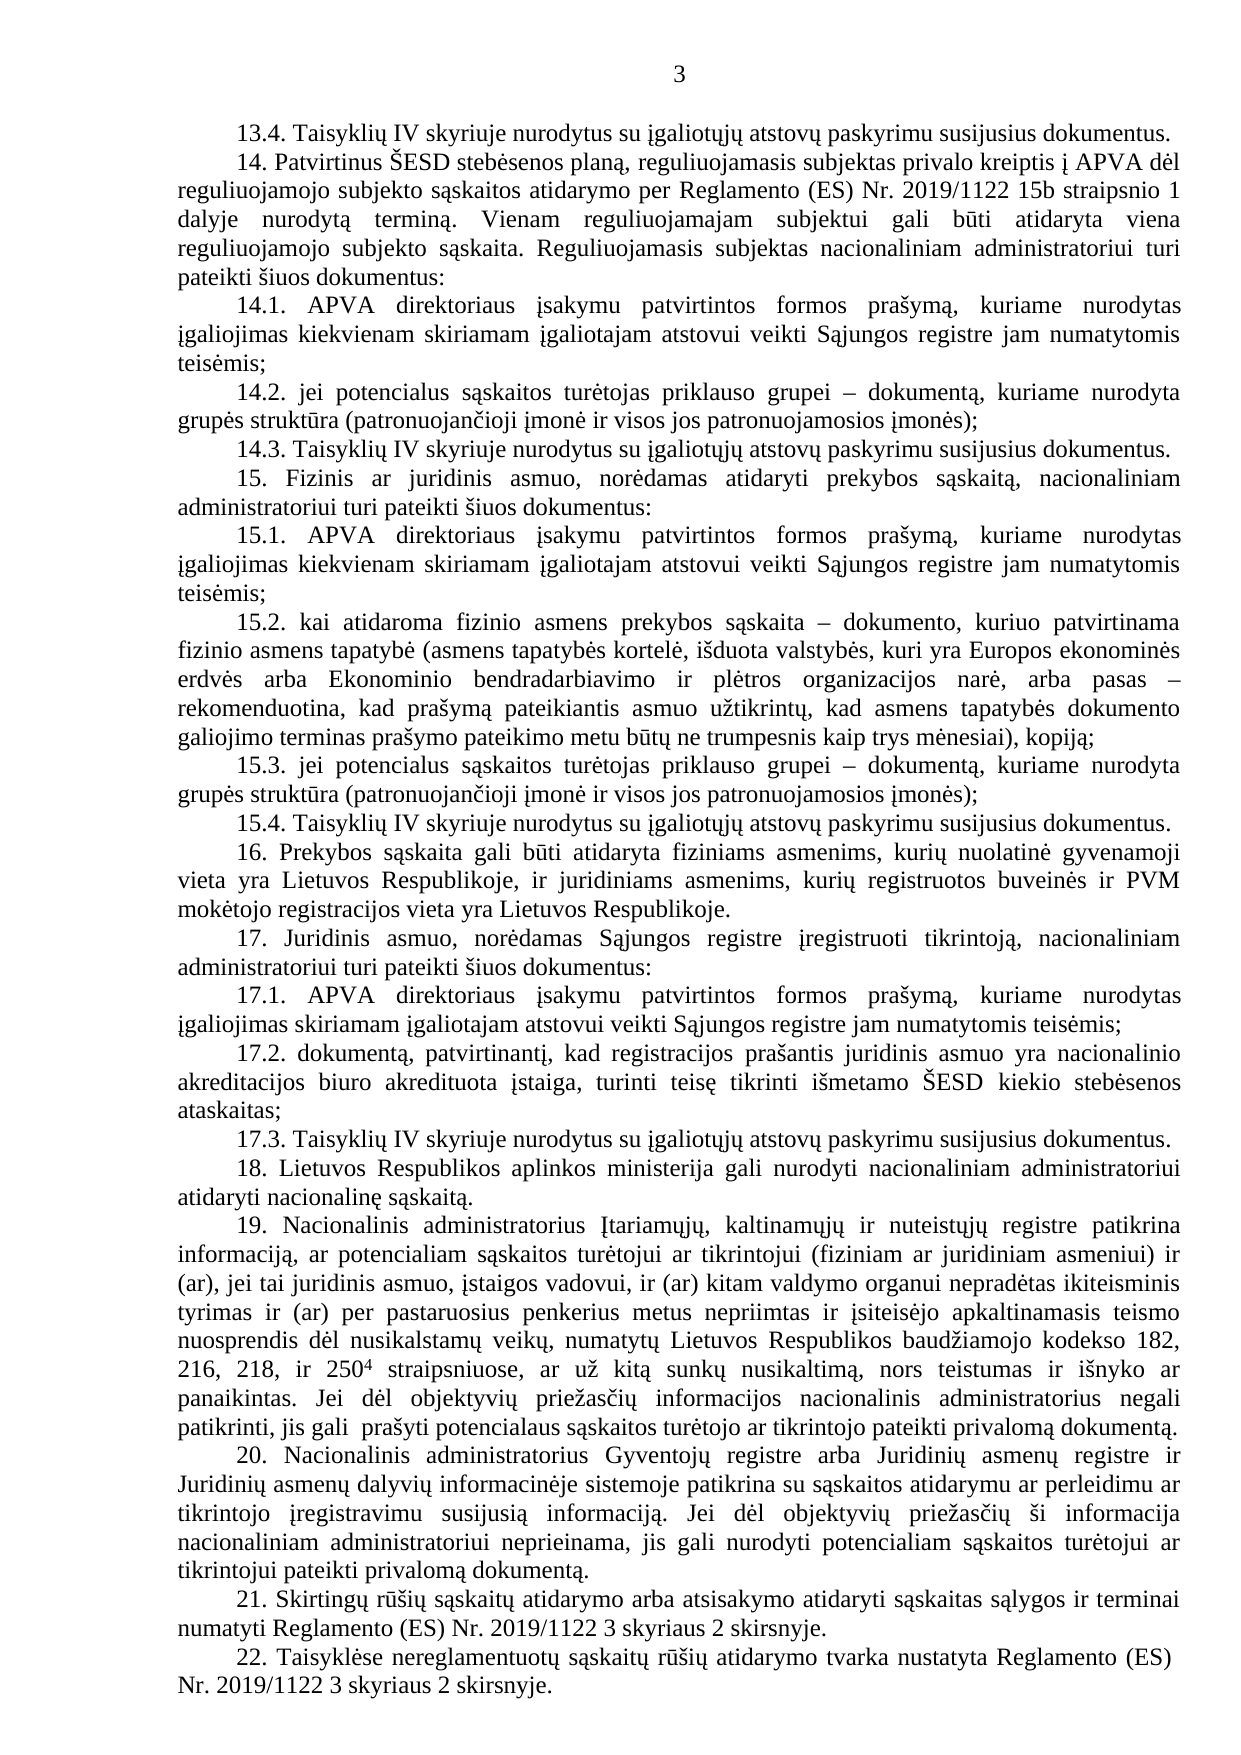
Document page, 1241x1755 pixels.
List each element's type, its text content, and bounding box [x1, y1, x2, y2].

text 18. Lietuvos Respublikos aplinkos ministerija gali nurodyti nacionaliniam administratoriui atidaryti nacionalinę sąskaitą. [177, 1153, 1181, 1211]
text 16. Prekybos sąskaita gali būti atidaryta fiziniams asmenims, kurių nuolatinė gyvenamoji vieta yra Lietuvos Respublikoje, ir juridiniams asmenims, kurių registruotos buveinės ir PVM mokėtojo registracijos vieta yra Lietuvos Respublikoje. [177, 837, 1181, 923]
text 17. Juridinis asmuo, norėdamas Sąjungos registre įregistruoti tikrintoją, nacionaliniam administratoriui turi pateikti šiuos dokumentus: [177, 923, 1181, 981]
text 14.1. APVA direktoriaus įsakymu patvirtintos formos prašymą, kuriame nurodytas įgaliojimas kiekvienam skiriamam įgaliotajam atstovui veikti Sąjungos registre jam numatytomis teisėmis; [177, 291, 1181, 377]
text 13.4. Taisyklių IV skyriuje nurodytus su įgaliotųjų atstovų paskyrimu susijusius dokumentus. [177, 118, 1181, 147]
text 17.3. Taisyklių IV skyriuje nurodytus su įgaliotųjų atstovų paskyrimu susijusius dokumentus. [177, 1124, 1181, 1153]
text 20. Nacionalinis administratorius Gyventojų registre arba Juridinių asmenų registre ir Juridinių asmenų dalyvių informacinėje sistemoje patikrina su sąskaitos atidarymu ar perleidimu ar tikrintojo įregistravimu susijusią informaciją. Jei dėl objektyvių priežasčių ši informacija nacionaliniam administratoriui neprieinama, jis gali nurodyti potencialiam sąskaitos turėtojui ar tikrintojui pateikti privalomą dokumentą. [177, 1441, 1181, 1584]
text 14. Patvirtinus ŠESD stebėsenos planą, reguliuojamasis subjektas privalo kreiptis į APVA dėl reguliuojamojo subjekto sąskaitos atidarymo per Reglamento (ES) Nr. 2019/1122 15b straipsnio 1 dalyje nurodytą terminą. Vienam reguliuojamajam subjektui gali būti atidaryta viena reguliuojamojo subjekto sąskaita. Reguliuojamasis subjektas nacionaliniam administratoriui turi pateikti šiuos dokumentus: [177, 147, 1181, 291]
text 21. Skirtingų rūšių sąskaitų atidarymo arba atsisakymo atidaryti sąskaitas sąlygos ir terminai numatyti Reglamento (ES) Nr. 2019/1122 3 skyriaus 2 skirsnyje. [177, 1584, 1181, 1642]
text 15.1. APVA direktoriaus įsakymu patvirtintos formos prašymą, kuriame nurodytas įgaliojimas kiekvienam skiriamam įgaliotajam atstovui veikti Sąjungos registre jam numatytomis teisėmis; [177, 521, 1181, 607]
text 15.2. kai atidaroma fizinio asmens prekybos sąskaita – dokumento, kuriuo patvirtinama fizinio asmens tapatybė (asmens tapatybės kortelė, išduota valstybės, kuri yra Europos ekonominės erdvės arba Ekonominio bendradarbiavimo ir plėtros organizacijos narė, arba pasas – rekomenduotina, kad prašymą pateikiantis asmuo užtikrintų, kad asmens tapatybės dokumento galiojimo terminas prašymo pateikimo metu būtų ne trumpesnis kaip trys mėnesiai), kopiją; [177, 607, 1181, 751]
text 15.3. jei potencialus sąskaitos turėtojas priklauso grupei – dokumentą, kuriame nurodyta grupės struktūra (patronuojančioji įmonė ir visos jos patronuojamosios įmonės); [177, 751, 1181, 808]
text 17.1. APVA direktoriaus įsakymu patvirtintos formos prašymą, kuriame nurodytas įgaliojimas skiriamam įgaliotajam atstovui veikti Sąjungos registre jam numatytomis teisėmis; [177, 981, 1181, 1038]
text 14.3. Taisyklių IV skyriuje nurodytus su įgaliotųjų atstovų paskyrimu susijusius dokumentus. [177, 434, 1181, 463]
text 14.2. jei potencialus sąskaitos turėtojas priklauso grupei – dokumentą, kuriame nurodyta grupės struktūra (patronuojančioji įmonė ir visos jos patronuojamosios įmonės); [177, 377, 1181, 434]
text 15. Fizinis ar juridinis asmuo, norėdamas atidaryti prekybos sąskaitą, nacionaliniam administratoriui turi pateikti šiuos dokumentus: [177, 463, 1181, 521]
text 19. Nacionalinis administratorius Įtariamųjų, kaltinamųjų ir nuteistųjų registre patikrina informaciją, ar potencialiam sąskaitos turėtojui ar tikrintojui (fiziniam ar juridiniam asmeniui) ir (ar), jei tai juridinis asmuo, įstaigos vadovui, ir (ar) kitam valdymo organui nepradėtas ikiteisminis tyrimas ir (ar) per pastaruosius penkerius metus nepriimtas ir įsiteisėjo apkaltinamasis teismo nuosprendis dėl nusikalstamų veikų, numatytų Lietuvos Respublikos baudžiamojo kodekso 182, 216, 218, ir 2504 straipsniuose, ar už kitą sunkų nusikaltimą, nors teistumas ir išnyko ar panaikintas. Jei dėl objektyvių priežasčių informacijos nacionalinis administratorius negali patikrinti, jis gali prašyti potencialaus sąskaitos turėtojo ar tikrintojo pateikti privalomą dokumentą. [177, 1211, 1181, 1441]
text 22. Taisyklėse nereglamentuotų sąskaitų rūšių atidarymo tvarka nustatyta Reglamento (ES) Nr. 2019/1122 3 skyriaus 2 skirsnyje. [177, 1642, 1181, 1699]
text 17.2. dokumentą, patvirtinantį, kad registracijos prašantis juridinis asmuo yra nacionalinio akreditacijos biuro akredituota įstaiga, turinti teisę tikrinti išmetamo ŠESD kiekio stebėsenos ataskaitas; [177, 1038, 1181, 1124]
text 15.4. Taisyklių IV skyriuje nurodytus su įgaliotųjų atstovų paskyrimu susijusius dokumentus. [177, 808, 1181, 837]
